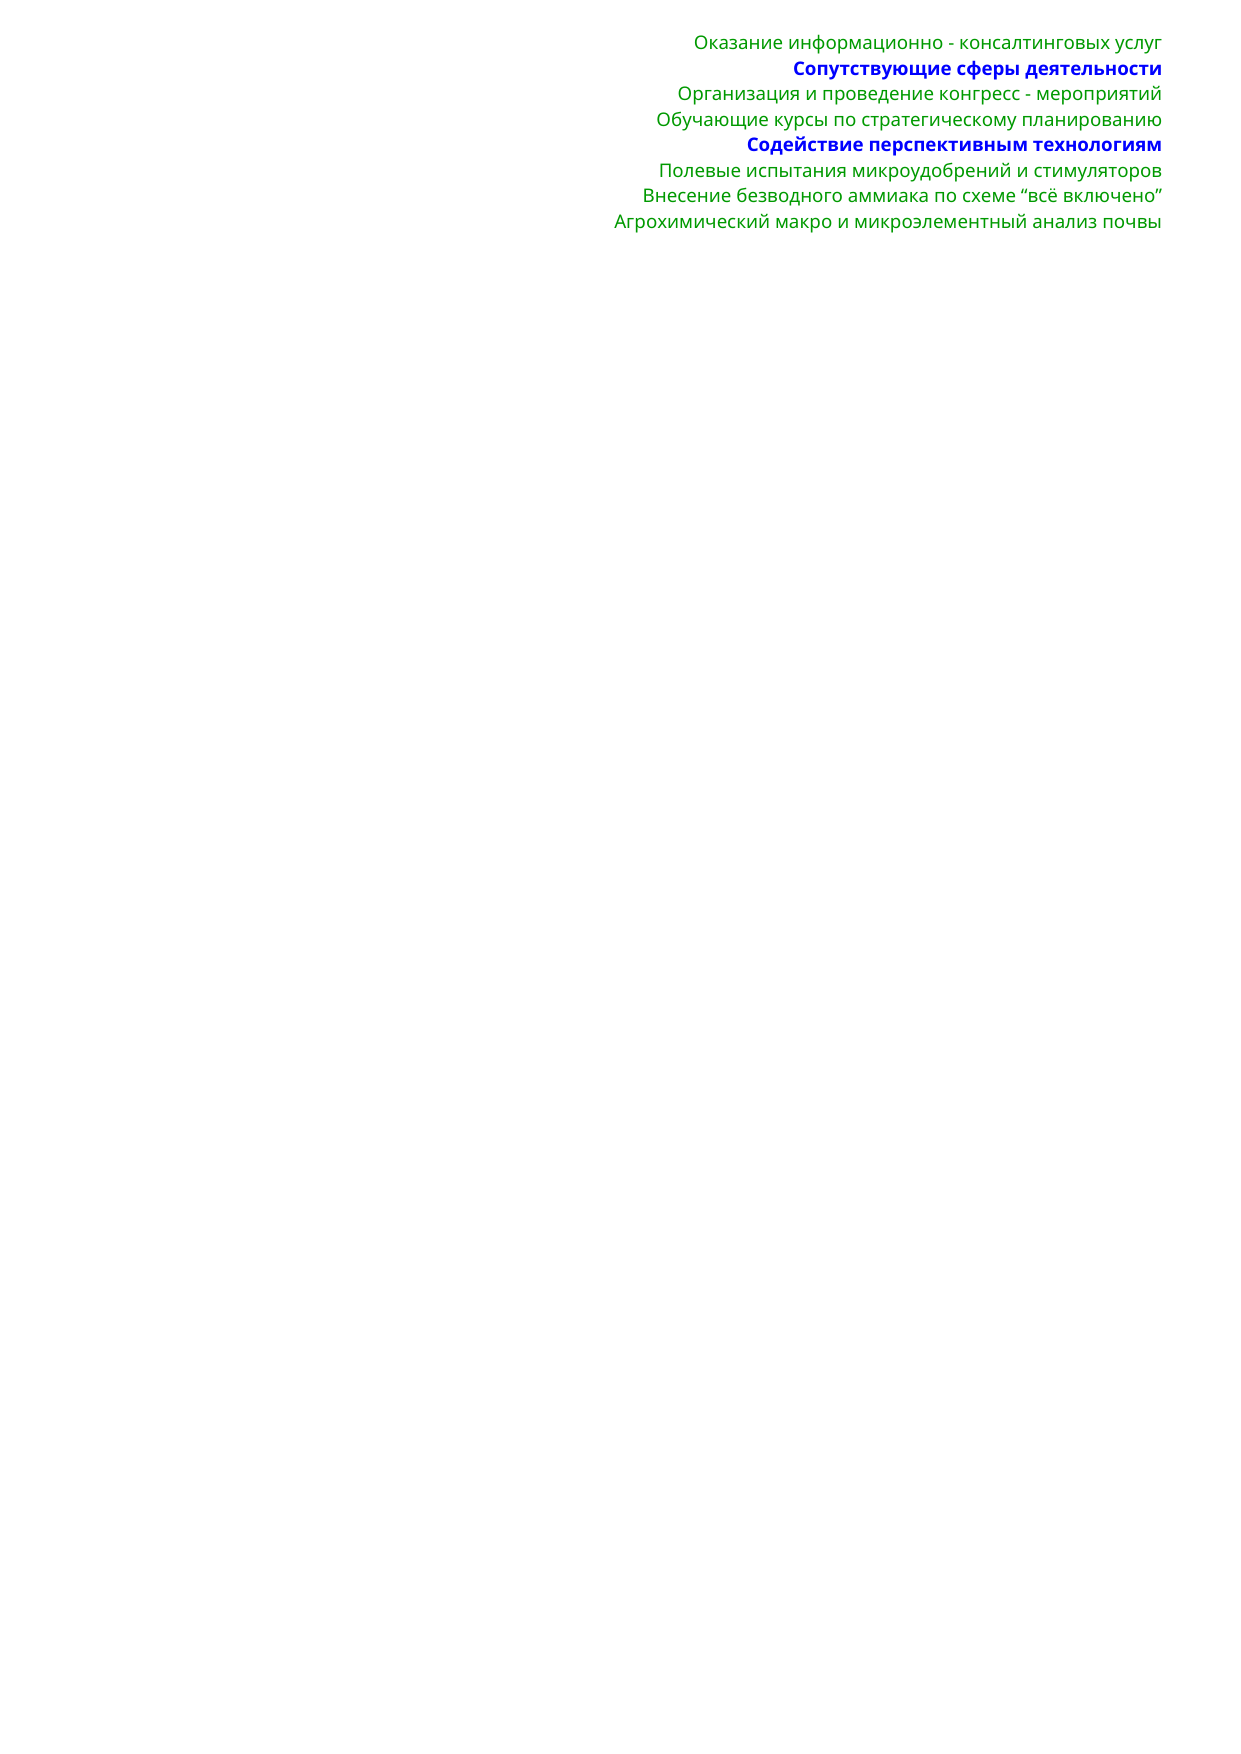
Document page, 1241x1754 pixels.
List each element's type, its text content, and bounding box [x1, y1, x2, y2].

text Сопутствующие сферы деятельности [131, 55, 1162, 81]
text Содействие перспективным технологиям [131, 132, 1162, 157]
text Обучающие курсы по стратегическому планированию [131, 106, 1162, 132]
text Оказание информационно - консалтинговых услуг [131, 29, 1162, 55]
text Агрохимический макро и микроэлементный анализ почвы [131, 208, 1162, 234]
text Полевые испытания микроудобрений и стимуляторов [131, 157, 1162, 183]
text Организация и проведение конгресс - мероприятий [131, 81, 1162, 106]
text Внесение безводного аммиака по схеме “всё включено” [131, 183, 1162, 208]
